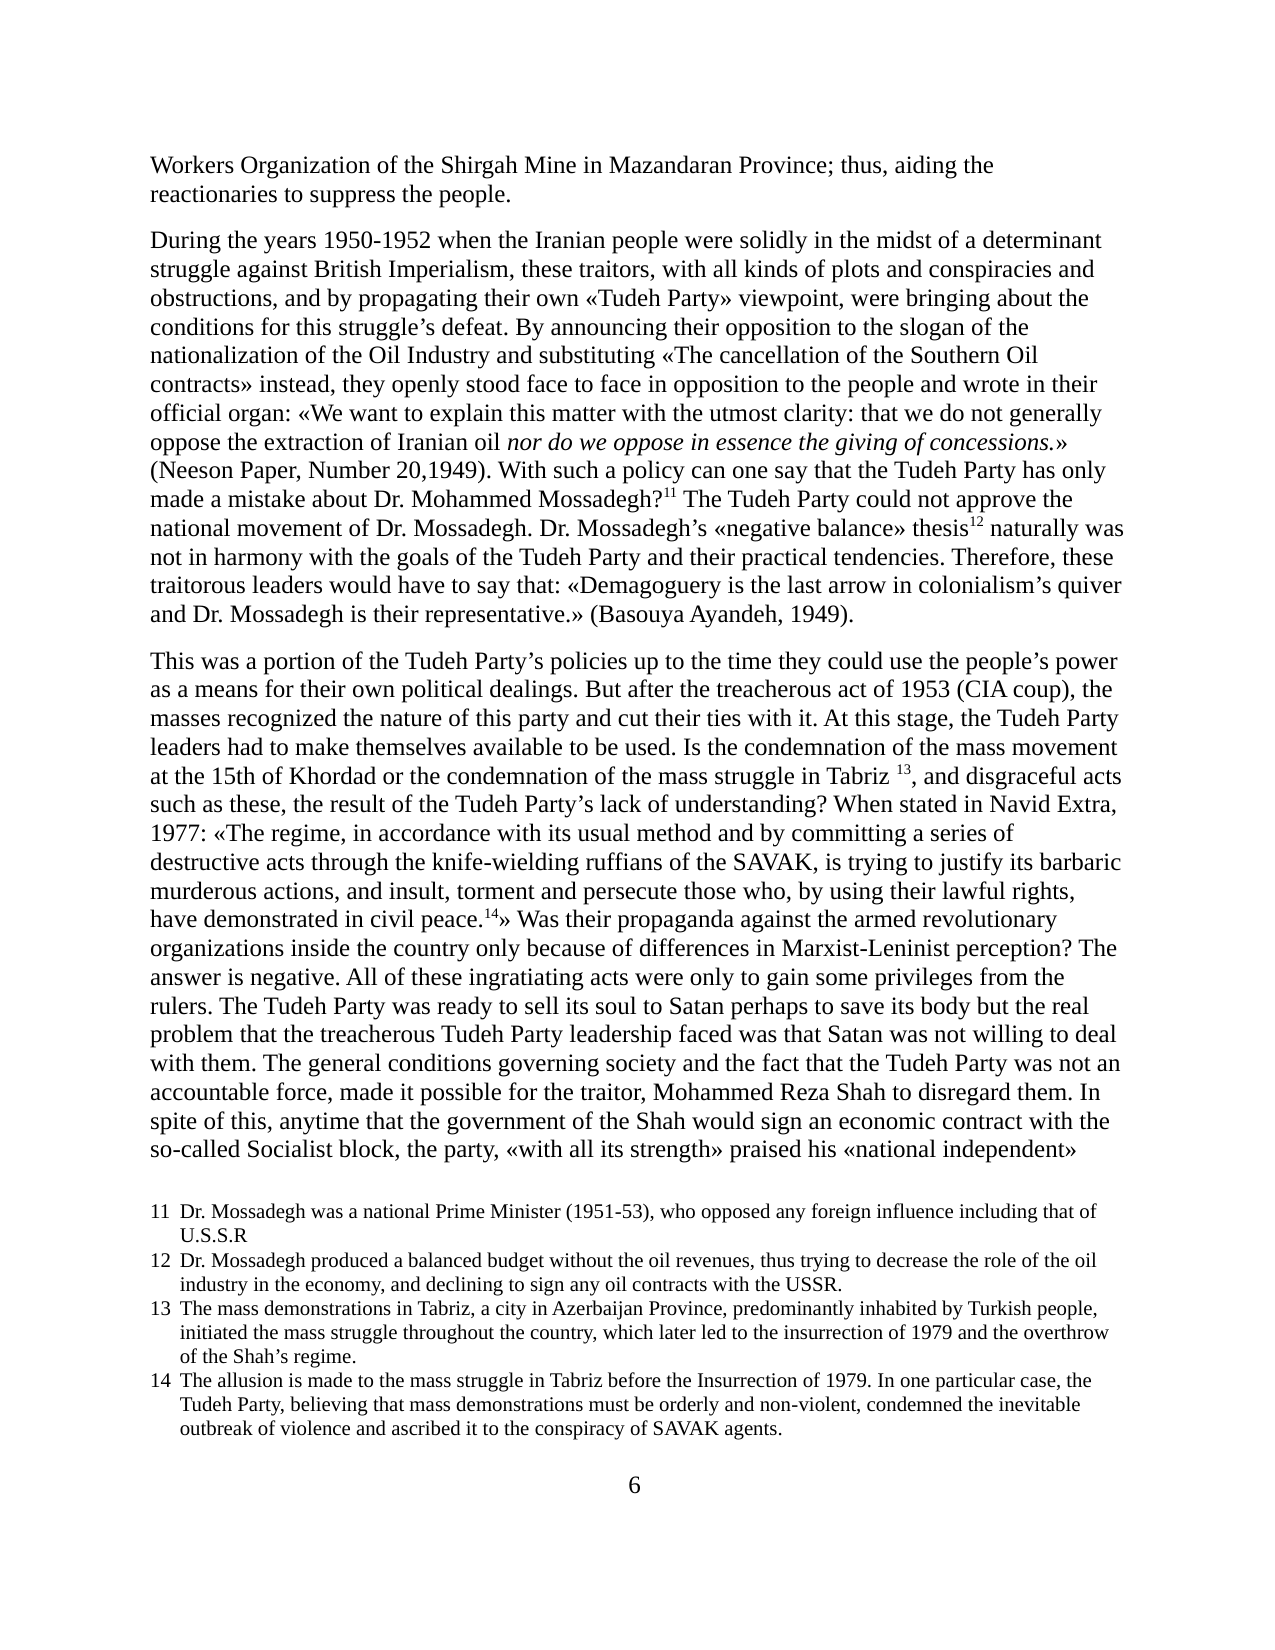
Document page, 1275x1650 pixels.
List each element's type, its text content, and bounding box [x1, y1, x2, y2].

text Dr. Mossadegh was a national Prime Minister (1951‑53), who opposed any foreign influence including that of U.S.S.R [150, 1199, 1125, 1247]
text During the years 1950‑1952 when the Iranian people were solidly in the midst of a determinant struggle against British Imperialism, these traitors, with all kinds of plots and conspiracies and obstructions, and by propagating their own «Tudeh Party» viewpoint, were bringing about the conditions for this struggle’s defeat. By announcing their opposition to the slogan of the nationalization of the Oil Industry and substituting «The cancellation of the Southern Oil contracts» instead, they openly stood face to face in opposition to the people and wrote in their official organ: «We want to explain this matter with the utmost clarity: that we do not generally oppose the extraction of Iranian oil nor do we oppose in essence the giving of concessions.» (Neeson Paper, Number 20,1949). With such a policy can one say that the Tudeh Party has only made a mistake about Dr. Mohammed Mossadegh? The Tudeh Party could not approve the national movement of Dr. Mossadegh. Dr. Mossadegh’s «negative balance» thesis naturally was not in harmony with the goals of the Tudeh Party and their practical tendencies. Therefore, these traitorous leaders would have to say that: «Demagoguery is the last arrow in colonialism’s quiver and Dr. Mossadegh is their representative.» (Basouya Ayandeh, 1949). [150, 225, 1125, 628]
text The mass demonstrations in Tabriz, a city in Azerbaijan Province, predominantly inhabited by Turkish people, initiated the mass struggle throughout the country, which later led to the insurrection of 1979 and the overthrow of the Shah’s regime. [150, 1296, 1125, 1368]
text The allusion is made to the mass struggle in Tabriz before the Insurrection of 1979. In one particular case, the Tudeh Party, believing that mass demonstrations must be orderly and non‑violent, condemned the inevitable outbreak of violence and ascribed it to the conspiracy of SAVAK agents. [150, 1368, 1125, 1440]
text Dr. Mossadegh produced a balanced budget without the oil revenues, thus trying to decrease the role of the oil industry in the economy, and declining to sign any oil contracts with the USSR. [150, 1247, 1125, 1296]
text Workers Organization of the Shirgah Mine in Mazandaran Province; thus, aiding the reactionaries to suppress the people. [150, 150, 1125, 207]
text This was a portion of the Tudeh Party’s policies up to the time they could use the people’s power as a means for their own political dealings. But after the treacherous act of 1953 (CIA coup), the masses recognized the nature of this party and cut their ties with it. At this stage, the Tudeh Party leaders had to make themselves available to be used. Is the condemnation of the mass movement at the 15th of Khordad or the condemnation of the mass struggle in Tabriz , and disgraceful acts such as these, the result of the Tudeh Party’s lack of understanding? When stated in Navid Extra, 1977: «The regime, in accordance with its usual method and by committing a series of destructive acts through the knife‑wielding ruffians of the SAVAK, is trying to justify its barbaric murderous actions, and insult, torment and persecute those who, by using their lawful rights, have demonstrated in civil peace.» Was their propaganda against the armed revolutionary organizations inside the country only because of differences in Marxist‑Leninist perception? The answer is negative. All of these ingratiating acts were only to gain some privileges from the rulers. The Tudeh Party was ready to sell its soul to Satan perhaps to save its body but the real problem that the treacherous Tudeh Party leadership faced was that Satan was not willing to deal with them. The general conditions governing society and the fact that the Tudeh Party was not an accountable force, made it possible for the traitor, Mohammed Reza Shah to disregard them. In spite of this, anytime that the government of the Shah would sign an economic contract with the so‑called Socialist block, the party, «with all its strength» praised his «national independent» [150, 646, 1125, 1163]
